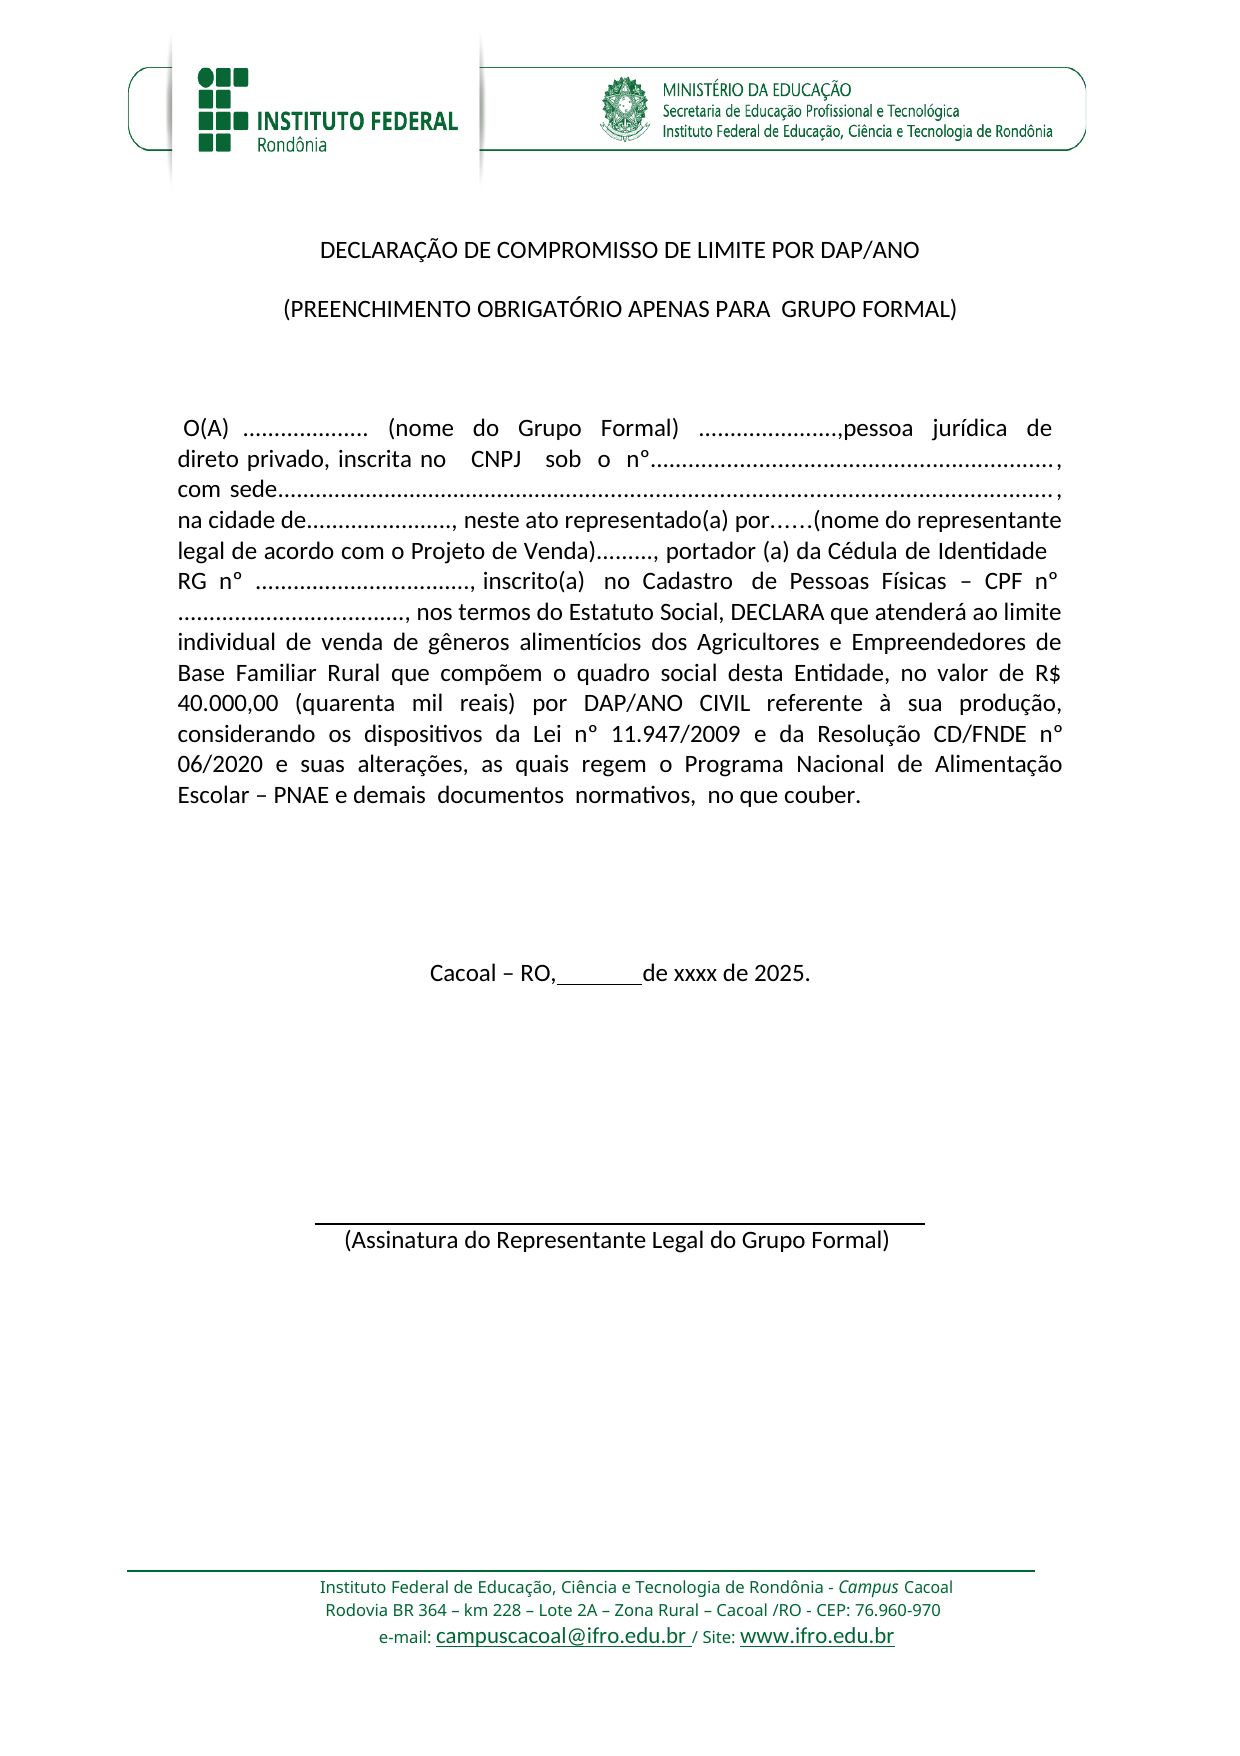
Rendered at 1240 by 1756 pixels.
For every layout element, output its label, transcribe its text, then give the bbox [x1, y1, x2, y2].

text na cidade de......................., neste ato representado(a) por (nome do representante [177, 504, 1164, 534]
text legal de acordo com o Projeto de Venda)........., portador (a) da Cédula de Identidade RG nº .................................., inscrito(a) no Cadastro de Pessoas Físicas – CPF nº [177, 535, 1075, 596]
text direto privado, inscrita no CNPJ sob o nº , [177, 443, 1164, 473]
text ...................................., nos termos do Estatuto Social, DECLARA que atenderá ao limite individual de venda de gêneros alimentícios dos Agricultores e Empreendedores de Base Familiar Rural que compõem o quadro social desta Entidade, no valor de R$ 40.000,00 (quarenta mil reais) por DAP/ANO CIVIL referente à sua produção, considerando os dispositivos da Lei nº 11.947/2009 e da Resolução CD/FNDE nº 06/2020 e suas alterações, as quais regem o Programa Nacional de Alimentação Escolar – PNAE e demais documentos normativos, no que couber. [177, 596, 1063, 809]
text (Assinatura do Representante Legal do Grupo Formal) [106, 1223, 1127, 1254]
text com sede , [177, 473, 1164, 504]
text DECLARAÇÃO DE COMPROMISSO DE LIMITE POR DAP/ANO (PREENCHIMENTO OBRIGATÓRIO APENAS PARA GRUPO FORMAL) [282, 234, 958, 324]
text Cacoal – RO, de xxxx de 2025. [106, 958, 1134, 988]
text O(A) .................... (nome do Grupo Formal) ......................,pessoa jurídica de [183, 412, 1164, 443]
